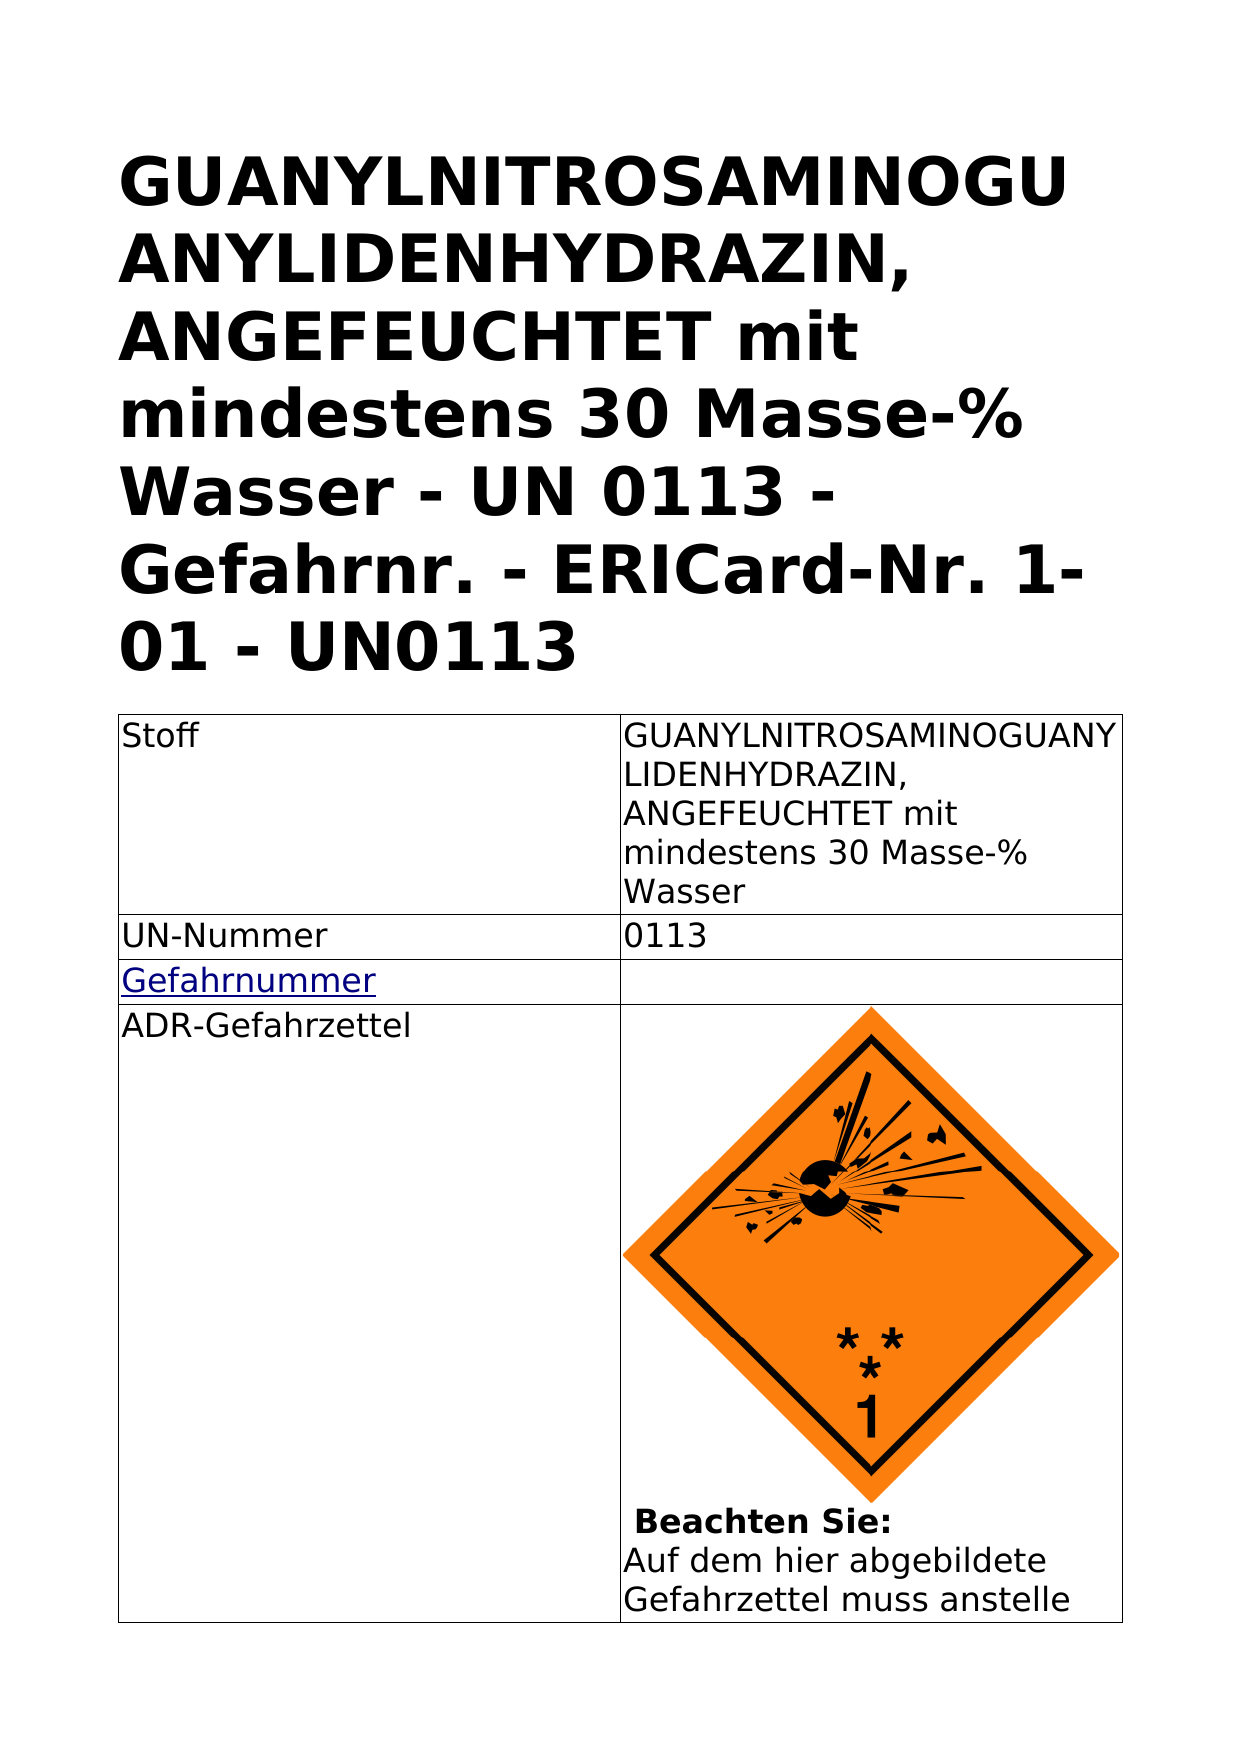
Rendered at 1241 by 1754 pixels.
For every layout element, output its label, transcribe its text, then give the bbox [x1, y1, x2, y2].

table_header GUANYLNITROSAMINOGUANYLIDENHYDRAZIN, ANGEFEUCHTET mit mindestens 30 Masse-% Wasser [621, 715, 1122, 914]
table_cell Beachten Sie: Auf dem hier abgebildete Gefahrzettel muss anstelle [621, 1005, 1122, 1622]
subtitle GUANYLNITROSAMINOGUANYLIDENHYDRAZIN, ANGEFEUCHTET mit mindestens 30 Masse-% Wasser - UN 0113 - Gefahrnr. - ERICard-Nr. 1-01 - UN0113 [118, 143, 1122, 686]
table_cell 0113 [621, 915, 1122, 959]
table_cell ADR-Gefahrzettel [119, 1005, 620, 1622]
table_cell [621, 960, 1122, 1003]
table_cell UN-Nummer [119, 915, 620, 959]
table_cell Gefahrnummer [119, 960, 620, 1003]
picture [622, 1006, 1120, 1503]
table_header Stoff [119, 715, 620, 914]
